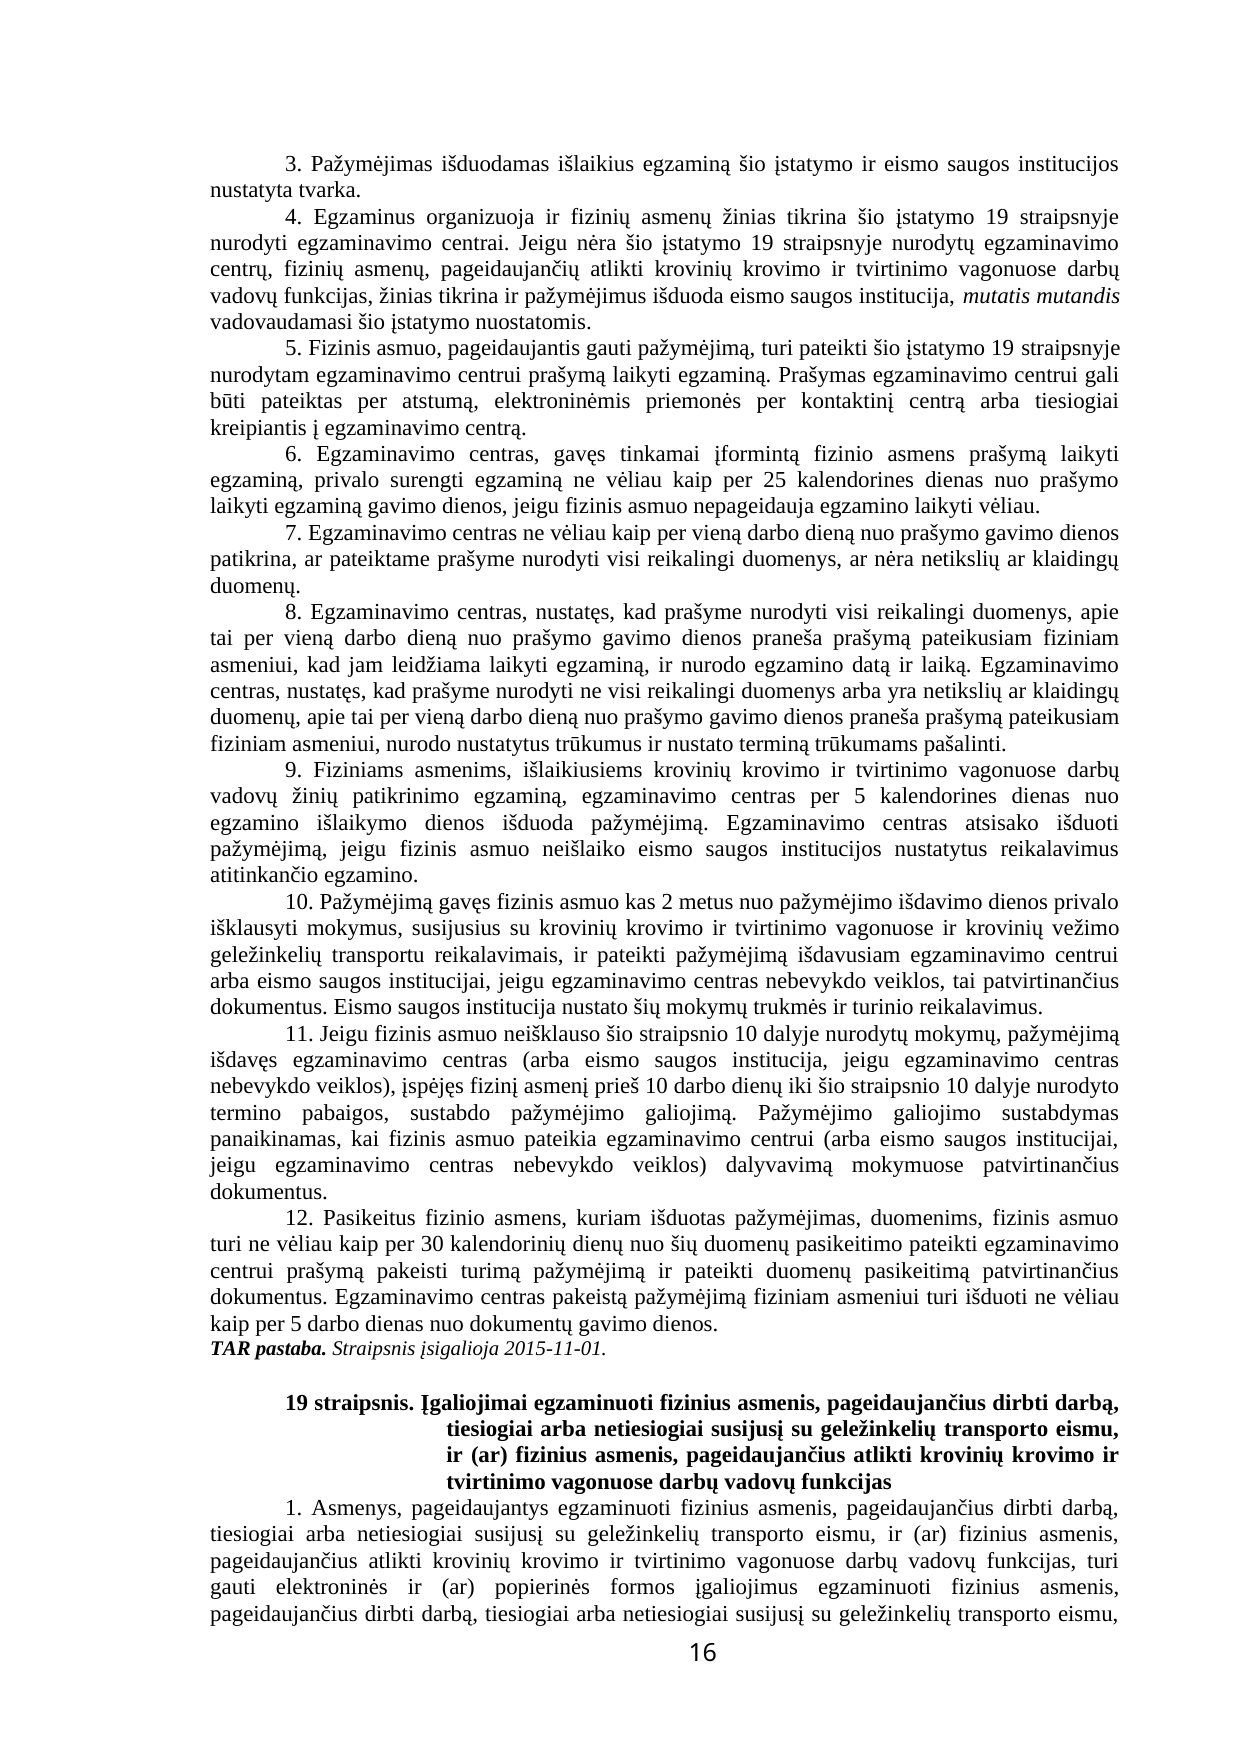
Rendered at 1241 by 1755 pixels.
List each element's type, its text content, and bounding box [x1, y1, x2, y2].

text TAR pastaba. Straipsnis įsigalioja 2015-11-01. [210, 1336, 1120, 1360]
text 5. Fizinis asmuo, pageidaujantis gauti pažymėjimą, turi pateikti šio įstatymo 19 straipsnyje nurodytam egzaminavimo centrui prašymą laikyti egzaminą. Prašymas egzaminavimo centrui gali būti pateiktas per atstumą, elektroninėmis priemonės per kontaktinį centrą arba tiesiogiai kreipiantis į egzaminavimo centrą. [210, 334, 1120, 440]
text 11. Jeigu fizinis asmuo neišklauso šio straipsnio 10 dalyje nurodytų mokymų, pažymėjimą išdavęs egzaminavimo centras (arba eismo saugos institucija, jeigu egzaminavimo centras nebevykdo veiklos), įspėjęs fizinį asmenį prieš 10 darbo dienų iki šio straipsnio 10 dalyje nurodyto termino pabaigos, sustabdo pažymėjimo galiojimą. Pažymėjimo galiojimo sustabdymas panaikinamas, kai fizinis asmuo pateikia egzaminavimo centrui (arba eismo saugos institucijai, jeigu egzaminavimo centras nebevykdo veiklos) dalyvavimą mokymuose patvirtinančius dokumentus. [210, 1020, 1120, 1204]
text 1. Asmenys, pageidaujantys egzaminuoti fizinius asmenis, pageidaujančius dirbti darbą, tiesiogiai arba netiesiogiai susijusį su geležinkelių transporto eismu, ir (ar) fizinius asmenis, pageidaujančius atlikti krovinių krovimo ir tvirtinimo vagonuose darbų vadovų funkcijas, turi gauti elektroninės ir (ar) popierinės formos įgaliojimus egzaminuoti fizinius asmenis, pageidaujančius dirbti darbą, tiesiogiai arba netiesiogiai susijusį su geležinkelių transporto eismu, [210, 1494, 1120, 1626]
text 6. Egzaminavimo centras, gavęs tinkamai įformintą fizinio asmens prašymą laikyti egzaminą, privalo surengti egzaminą ne vėliau kaip per 25 kalendorines dienas nuo prašymo laikyti egzaminą gavimo dienos, jeigu fizinis asmuo nepageidauja egzamino laikyti vėliau. [210, 440, 1120, 519]
text 10. Pažymėjimą gavęs fizinis asmuo kas 2 metus nuo pažymėjimo išdavimo dienos privalo išklausyti mokymus, susijusius su krovinių krovimo ir tvirtinimo vagonuose ir krovinių vežimo geležinkelių transportu reikalavimais, ir pateikti pažymėjimą išdavusiam egzaminavimo centrui arba eismo saugos institucijai, jeigu egzaminavimo centras nebevykdo veiklos, tai patvirtinančius dokumentus. Eismo saugos institucija nustato šių mokymų trukmės ir turinio reikalavimus. [210, 888, 1120, 1020]
text 12. Pasikeitus fizinio asmens, kuriam išduotas pažymėjimas, duomenims, fizinis asmuo turi ne vėliau kaip per 30 kalendorinių dienų nuo šių duomenų pasikeitimo pateikti egzaminavimo centrui prašymą pakeisti turimą pažymėjimą ir pateikti duomenų pasikeitimą patvirtinančius dokumentus. Egzaminavimo centras pakeistą pažymėjimą fiziniam asmeniui turi išduoti ne vėliau kaip per 5 darbo dienas nuo dokumentų gavimo dienos. [210, 1204, 1120, 1336]
text 8. Egzaminavimo centras, nustatęs, kad prašyme nurodyti visi reikalingi duomenys, apie tai per vieną darbo dieną nuo prašymo gavimo dienos praneša prašymą pateikusiam fiziniam asmeniui, kad jam leidžiama laikyti egzaminą, ir nurodo egzamino datą ir laiką. Egzaminavimo centras, nustatęs, kad prašyme nurodyti ne visi reikalingi duomenys arba yra netikslių ar klaidingų duomenų, apie tai per vieną darbo dieną nuo prašymo gavimo dienos praneša prašymą pateikusiam fiziniam asmeniui, nurodo nustatytus trūkumus ir nustato terminą trūkumams pašalinti. [210, 598, 1120, 756]
text 3. Pažymėjimas išduodamas išlaikius egzaminą šio įstatymo ir eismo saugos institucijos nustatyta tvarka. [210, 150, 1120, 203]
text 7. Egzaminavimo centras ne vėliau kaip per vieną darbo dieną nuo prašymo gavimo dienos patikrina, ar pateiktame prašyme nurodyti visi reikalingi duomenys, ar nėra netikslių ar klaidingų duomenų. [210, 519, 1120, 598]
text 19 straipsnis. Įgaliojimai egzaminuoti fizinius asmenis, pageidaujančius dirbti darbą, tiesiogiai arba netiesiogiai susijusį su geležinkelių transporto eismu, ir (ar) fizinius asmenis, pageidaujančius atlikti krovinių krovimo ir tvirtinimo vagonuose darbų vadovų funkcijas [285, 1389, 1120, 1494]
text 4. Egzaminus organizuoja ir fizinių asmenų žinias tikrina šio įstatymo 19 straipsnyje nurodyti egzaminavimo centrai. Jeigu nėra šio įstatymo 19 straipsnyje nurodytų egzaminavimo centrų, fizinių asmenų, pageidaujančių atlikti krovinių krovimo ir tvirtinimo vagonuose darbų vadovų funkcijas, žinias tikrina ir pažymėjimus išduoda eismo saugos institucija, mutatis mutandis vadovaudamasi šio įstatymo nuostatomis. [210, 203, 1120, 334]
text 9. Fiziniams asmenims, išlaikiusiems krovinių krovimo ir tvirtinimo vagonuose darbų vadovų žinių patikrinimo egzaminą, egzaminavimo centras per 5 kalendorines dienas nuo egzamino išlaikymo dienos išduoda pažymėjimą. Egzaminavimo centras atsisako išduoti pažymėjimą, jeigu fizinis asmuo neišlaiko eismo saugos institucijos nustatytus reikalavimus atitinkančio egzamino. [210, 756, 1120, 888]
